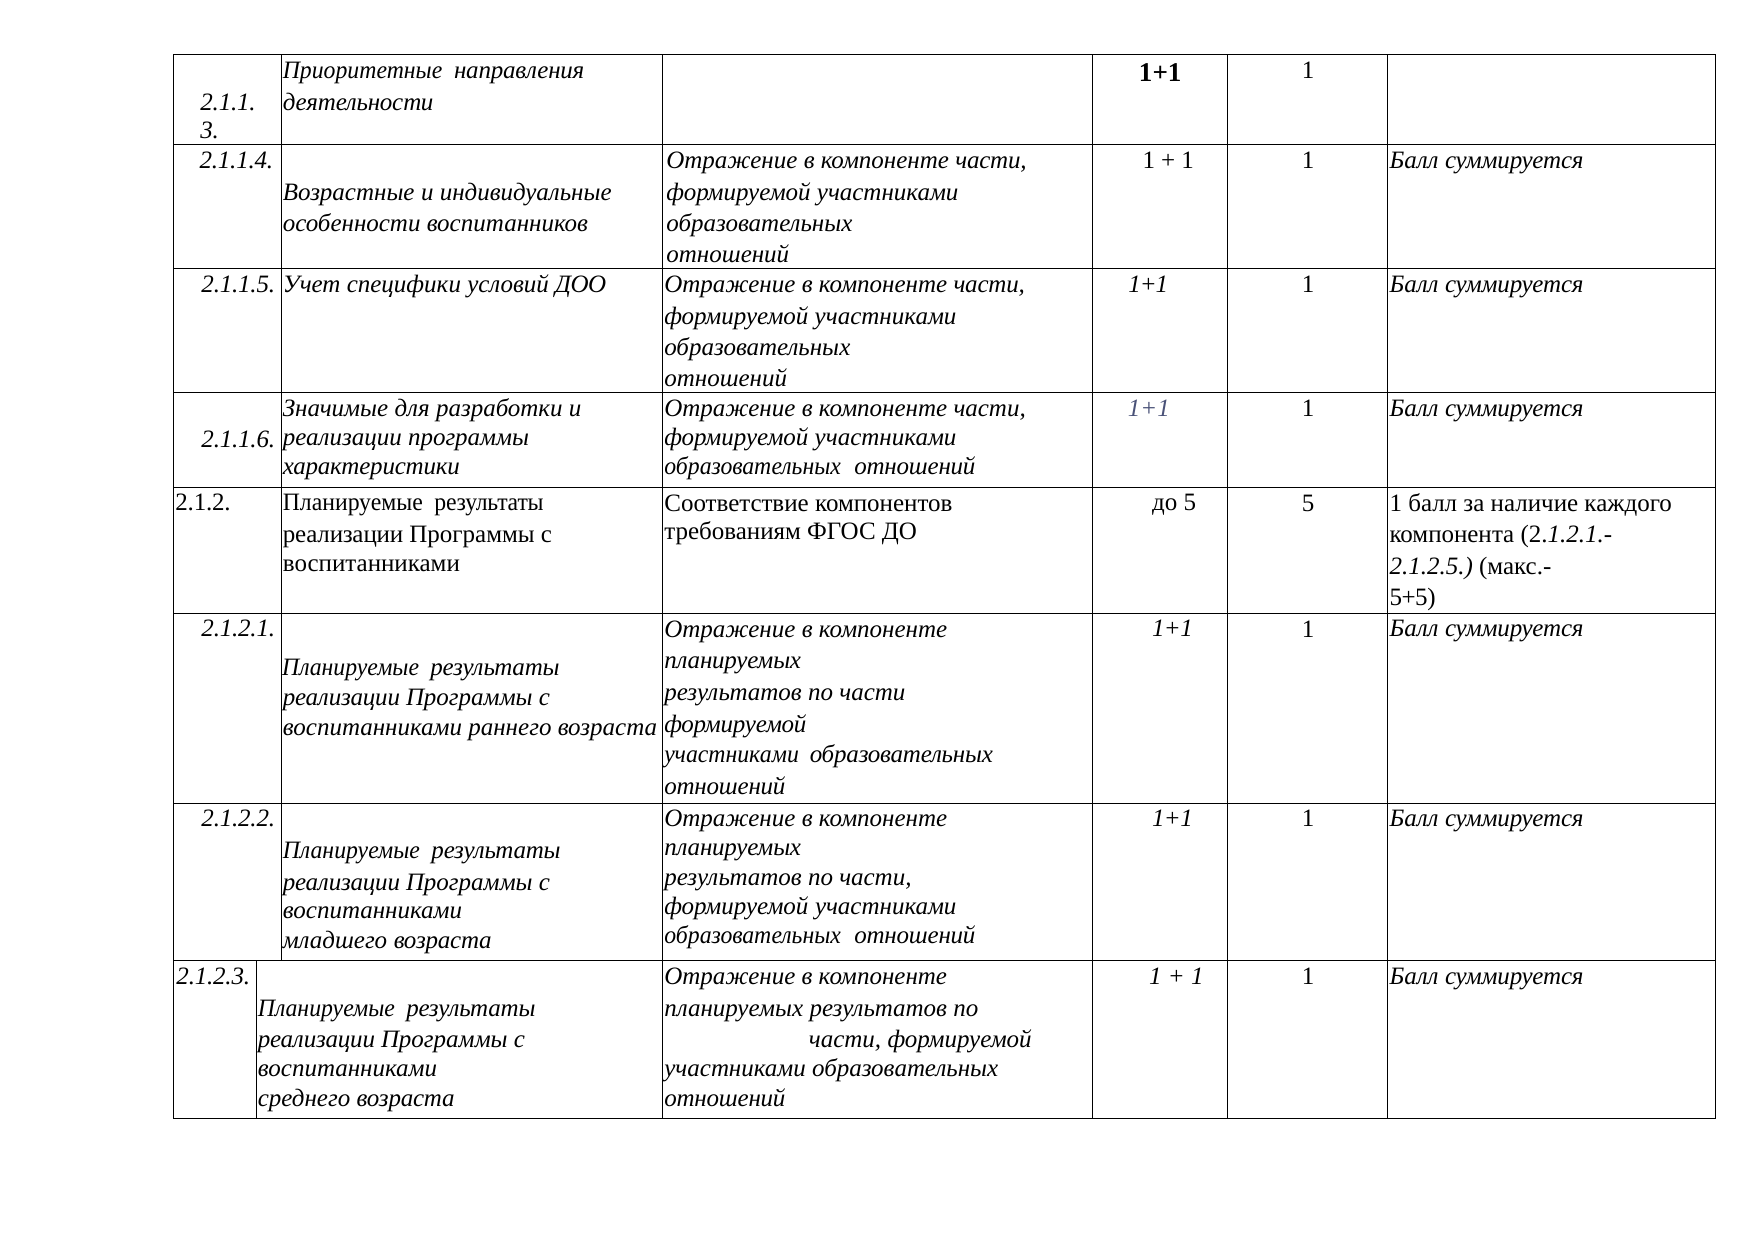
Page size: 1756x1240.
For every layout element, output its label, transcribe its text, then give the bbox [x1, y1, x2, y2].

table_cell Отражение в компоненте части, формируемой участниками образовательных отношений [663, 393, 1092, 487]
table_cell Приоритетные направления деятельности [282, 55, 662, 144]
table_cell Планируемые результаты реализации Программы с воспитанниками раннего возраста [282, 614, 662, 802]
table_cell Отражение в компоненте планируемых результатов по части, формируемой участниками образовательных отношений [663, 804, 1092, 960]
table_cell 2.1.1. 3. [174, 55, 281, 144]
table_header 1 + 1 [1093, 961, 1227, 1118]
table_cell 1+1 [1093, 269, 1227, 392]
table_cell 1 [1228, 804, 1387, 960]
table_cell 2.1.2.1. [174, 614, 281, 802]
table_cell Соответствие компонентов требованиям ФГОС ДО [663, 488, 1092, 613]
table_cell Учет специфики условий ДОО [282, 269, 662, 392]
table_cell 1 балл за наличие каждого компонента (2.1.2.1.-2.1.2.5.) (макс.- 5+5) [1388, 488, 1715, 613]
table_header Планируемые результаты реализации Программы с воспитанниками среднего возраста [257, 961, 662, 1118]
table_cell 1 + 1 [1093, 145, 1227, 268]
table_cell 5 [1228, 488, 1387, 613]
table_cell 1 [1228, 614, 1387, 802]
table_cell Значимые для разработки и реализации программы характеристики [282, 393, 662, 487]
table_cell 1 [1228, 55, 1387, 144]
table_cell 1 [1228, 269, 1387, 392]
table_cell Балл суммируется [1388, 393, 1715, 487]
table_cell 2.1.1.6. [174, 393, 281, 487]
table_cell [1388, 55, 1715, 144]
table_cell 1 [1228, 393, 1387, 487]
table_cell Планируемые результаты реализации Программы с воспитанниками младшего возраста [282, 804, 662, 960]
table_header Балл суммируется [1388, 961, 1715, 1118]
table_cell Отражение в компоненте части, формируемой участниками образовательных отношений [663, 145, 1092, 268]
table_cell 1+1 [1093, 614, 1227, 802]
table_cell 1+1 [1093, 55, 1227, 144]
table_cell Балл суммируется [1388, 145, 1715, 268]
table_cell 2.1.1.5. [174, 269, 281, 392]
table_cell Возрастные и индивидуальные особенности воспитанников [282, 145, 662, 268]
table_cell до 5 [1093, 488, 1227, 613]
table_cell Балл суммируется [1388, 804, 1715, 960]
table_cell 1 [1228, 145, 1387, 268]
table_cell 2.1.2. [174, 488, 281, 613]
table_cell [663, 55, 1092, 144]
table_cell 2.1.1.4. [174, 145, 281, 268]
table_cell Балл суммируется [1388, 269, 1715, 392]
table_cell Балл суммируется [1388, 614, 1715, 802]
table_cell Отражение в компоненте части, формируемой участниками образовательных отношений [663, 269, 1092, 392]
table_cell Планируемые результаты реализации Программы с воспитанниками [282, 488, 662, 613]
table_cell 1+1 [1093, 393, 1227, 487]
table_header 2.1.2.3. [174, 961, 256, 1118]
table_header 1 [1228, 961, 1387, 1118]
table_cell Отражение в компоненте планируемых результатов по части формируемой участниками образовательных отношений [663, 614, 1092, 802]
table_cell 1+1 [1093, 804, 1227, 960]
table_header Отражение в компоненте планируемых результатов по части, формируемой участниками образовательных отношений [663, 961, 1092, 1118]
table_cell 2.1.2.2. [174, 804, 281, 960]
